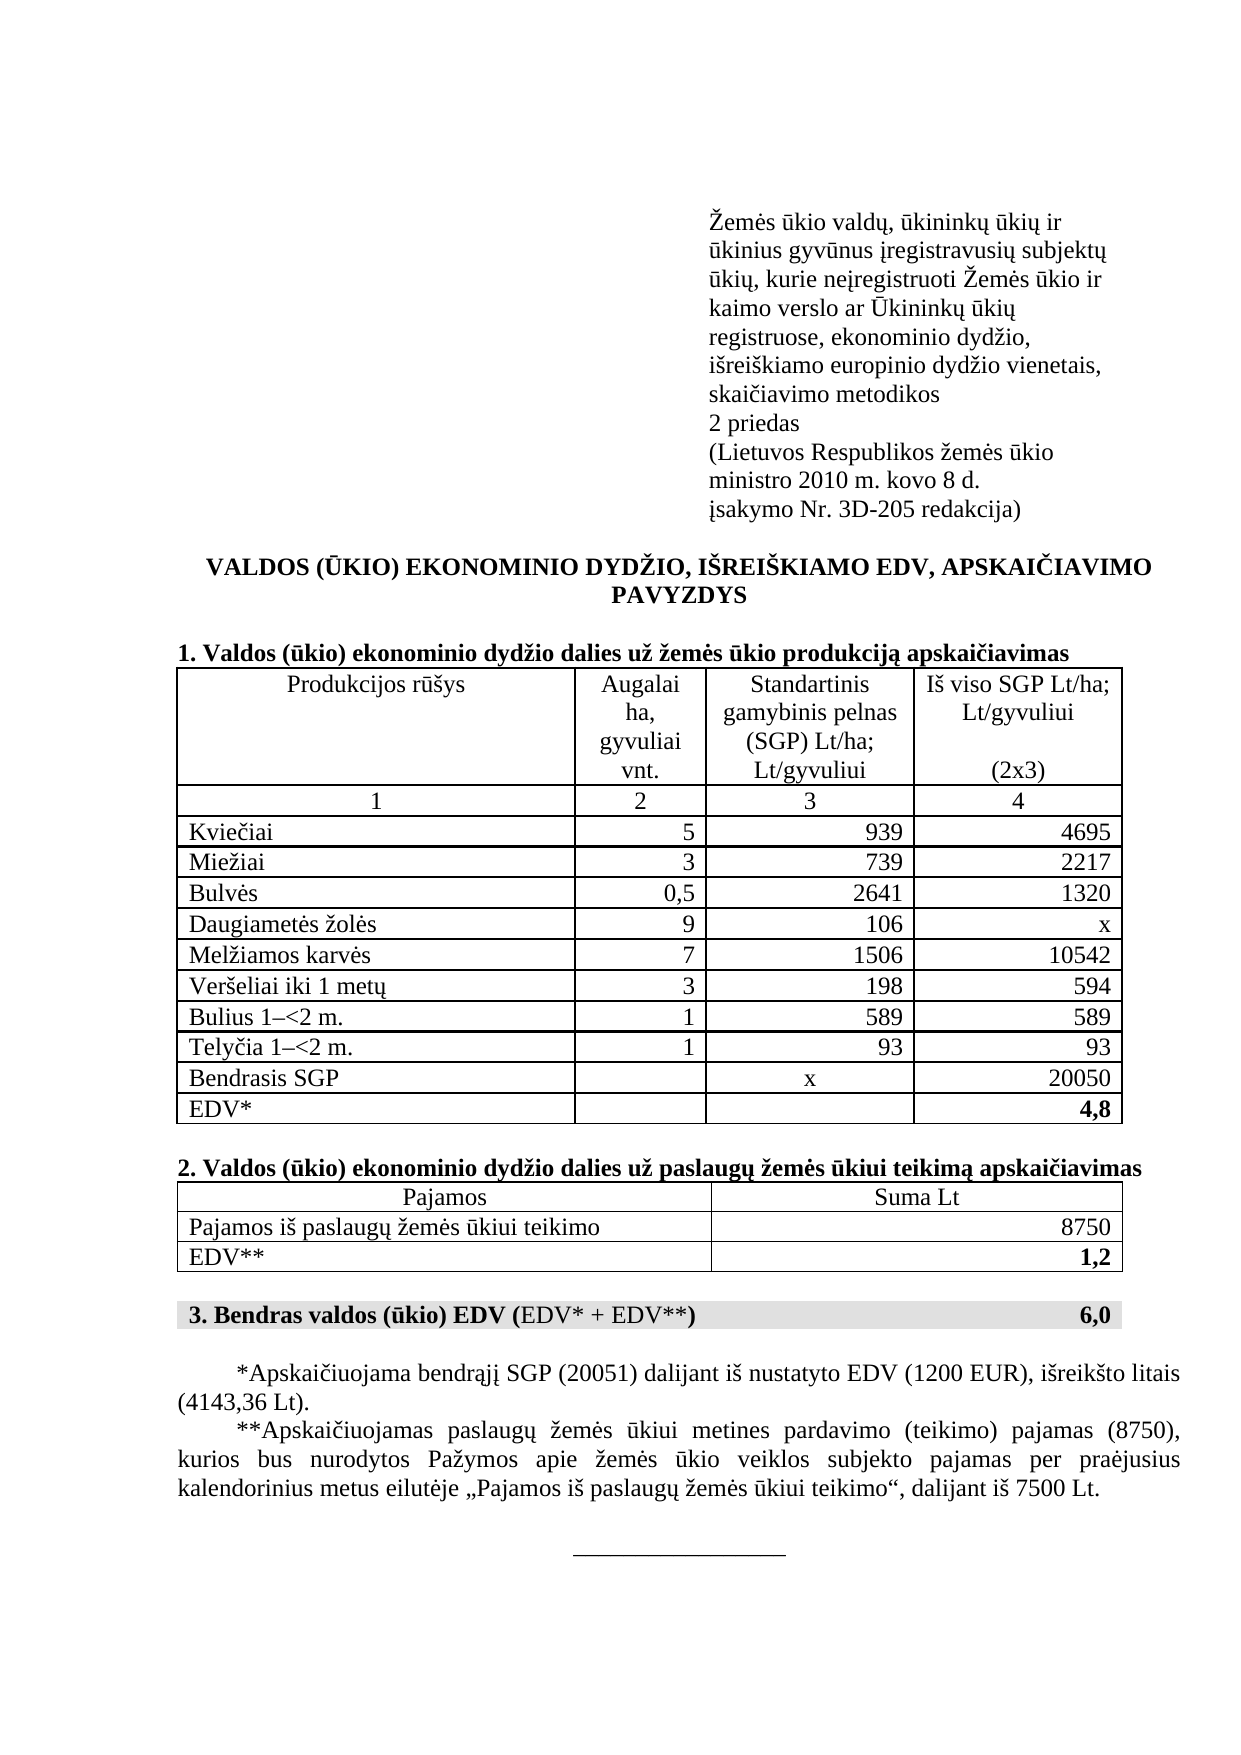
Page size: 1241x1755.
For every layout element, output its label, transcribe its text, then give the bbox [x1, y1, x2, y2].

text skaičiavimo metodikos [177, 379, 1181, 408]
table_cell 4 [915, 786, 1121, 814]
text 1. Valdos (ūkio) ekonominio dydžio dalies už žemės ūkio produkciją apskaičiavimas [177, 638, 1181, 667]
table_cell [576, 1094, 705, 1123]
text valdos (ūkio) EKONOMINIO DYDŽIO, išreiškiamo EDV, APSKAIČIAVIMO PAVYZDYS [177, 552, 1181, 609]
table_header Suma Lt [712, 1183, 1122, 1211]
table_cell 2217 [915, 848, 1121, 876]
table_cell 198 [707, 971, 913, 999]
table_header Augalai ha, gyvuliai vnt. [576, 669, 705, 784]
table_cell 3 [576, 971, 705, 999]
text įsakymo Nr. 3D-205 redakcija) [177, 494, 1181, 523]
table_cell 3 [707, 786, 913, 814]
table_cell Bulius 1–<2 m. [178, 1002, 574, 1030]
table_cell 739 [707, 848, 913, 876]
table_header Iš viso SGP Lt/ha; Lt/gyvuliui [915, 669, 1121, 726]
table_cell 20050 [915, 1063, 1121, 1092]
table_cell [707, 1094, 913, 1123]
text ministro 2010 m. kovo 8 d. [177, 465, 1181, 494]
table_cell x [707, 1063, 913, 1092]
table_cell 5 [576, 817, 705, 845]
table_header Pajamos [178, 1183, 711, 1211]
table_cell 8750 [712, 1212, 1122, 1241]
table_cell 594 [915, 971, 1121, 999]
table_cell 4,8 [915, 1094, 1121, 1123]
table_cell 10542 [915, 940, 1121, 969]
table_cell 589 [707, 1002, 913, 1030]
table_header 6,0 [744, 1301, 1122, 1329]
table_cell 1,2 [712, 1242, 1122, 1271]
table_cell (2x3) [915, 726, 1121, 784]
table_cell 939 [707, 817, 913, 845]
table_cell Daugiametės žolės [178, 909, 574, 938]
table_cell 2 [576, 786, 705, 814]
table_cell 4695 [915, 817, 1121, 845]
table_cell x [915, 909, 1121, 938]
text (Lietuvos Respublikos žemės ūkio [177, 437, 1181, 465]
table_cell Kviečiai [178, 817, 574, 845]
table_cell Miežiai [178, 848, 574, 876]
table_cell 93 [915, 1033, 1121, 1061]
table_cell 7 [576, 940, 705, 969]
table_cell Veršeliai iki 1 metų [178, 971, 574, 999]
table_cell Telyčia 1–<2 m. [178, 1033, 574, 1061]
text kaimo verslo ar Ūkininkų ūkių [177, 293, 1181, 322]
table_cell 9 [576, 909, 705, 938]
table_cell 1320 [915, 878, 1121, 907]
table_cell 106 [707, 909, 913, 938]
text išreiškiamo europinio dydžio vienetais, [177, 350, 1181, 379]
table_cell 1506 [707, 940, 913, 969]
table_header 3. Bendras valdos (ūkio) EDV (EDV* + EDV**) [177, 1301, 744, 1329]
table_cell 1 [576, 1002, 705, 1030]
table_cell 0,5 [576, 878, 705, 907]
text 2. Valdos (ūkio) ekonominio dydžio dalies už paslaugų žemės ūkiui teikimą apskaičiavimas [177, 1153, 1181, 1181]
table_cell Bulvės [178, 878, 574, 907]
table_cell EDV* [178, 1094, 574, 1123]
table_cell Bendrasis SGP [178, 1063, 574, 1092]
text **Apskaičiuojamas paslaugų žemės ūkiui metines pardavimo (teikimo) pajamas (8750), kurios bus nurodytos Pažymos apie žemės ūkio veiklos subjekto pajamas per praėjusius kalendorinius metus eilutėje „Pajamos iš paslaugų žemės ūkiui teikimo“, dalijant iš 7500 Lt. [177, 1416, 1181, 1502]
text registruose, ekonominio dydžio, [177, 322, 1181, 350]
text ūkinius gyvūnus įregistravusių subjektų [177, 235, 1181, 264]
table_cell 589 [915, 1002, 1121, 1030]
text Žemės ūkio valdų, ūkininkų ūkių ir [177, 207, 1181, 235]
table_header Produkcijos rūšys [178, 669, 574, 784]
table_cell 1 [576, 1033, 705, 1061]
text *Apskaičiuojama bendrąjį SGP (20051) dalijant iš nustatyto EDV (1200 EUR), išreikšto litais (4143,36 Lt). [177, 1358, 1181, 1416]
table_cell 3 [576, 848, 705, 876]
table_cell EDV** [178, 1242, 711, 1271]
table_cell Pajamos iš paslaugų žemės ūkiui teikimo [178, 1212, 711, 1241]
table_header Standartinis gamybinis pelnas (SGP) Lt/ha; Lt/gyvuliui [707, 669, 913, 784]
table_cell 93 [707, 1033, 913, 1061]
table_cell Melžiamos karvės [178, 940, 574, 969]
text ūkių, kurie neįregistruoti Žemės ūkio ir [177, 264, 1181, 293]
table_cell 2641 [707, 878, 913, 907]
text _________________ [177, 1531, 1181, 1559]
table_cell [576, 1063, 705, 1092]
table_cell 1 [178, 786, 574, 814]
text 2 priedas [177, 408, 1181, 437]
